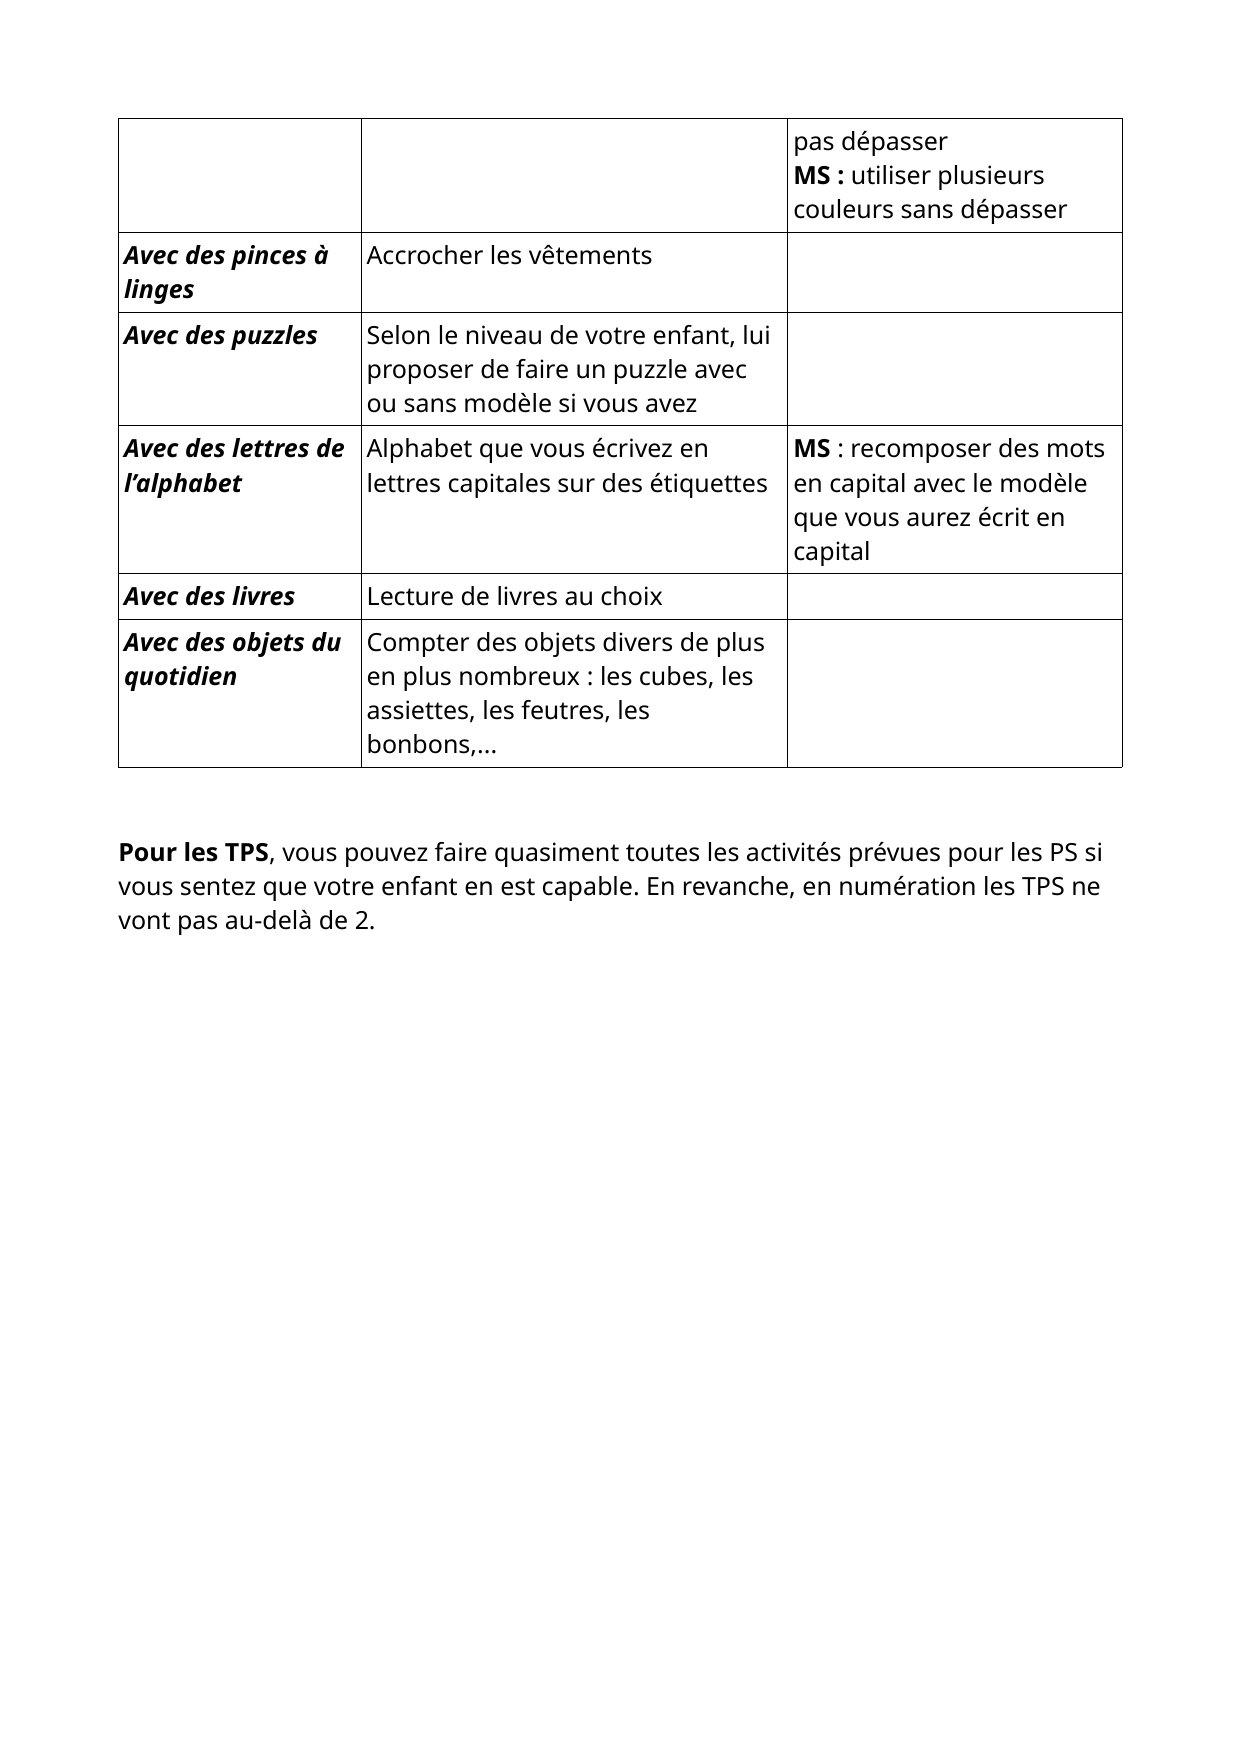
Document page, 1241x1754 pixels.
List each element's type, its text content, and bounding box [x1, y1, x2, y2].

table_cell Lecture de livres au choix [362, 574, 787, 619]
table_cell pas dépasser MS : utiliser plusieurs couleurs sans dépasser [788, 119, 1122, 232]
table_cell Alphabet que vous écrivez en lettres capitales sur des étiquettes [362, 426, 787, 573]
table_cell Avec des pinces à linges [119, 233, 361, 312]
table_cell Avec des lettres de l’alphabet [119, 426, 361, 573]
table_cell [788, 620, 1122, 767]
table_cell Avec des livres [119, 574, 361, 619]
table_cell Selon le niveau de votre enfant, lui proposer de faire un puzzle avec ou sans modèle si vous avez [362, 313, 787, 425]
text Pour les TPS, vous pouvez faire quasiment toutes les activités prévues pour les PS si vous sentez que votre enfant en est capable. En revanche, en numération les TPS ne vont pas au-delà de 2. [118, 835, 1122, 937]
table_cell Avec des puzzles [119, 313, 361, 425]
table_cell Accrocher les vêtements [362, 233, 787, 312]
table_cell [788, 233, 1122, 312]
table_cell [788, 574, 1122, 619]
table_cell Compter des objets divers de plus en plus nombreux : les cubes, les assiettes, les feutres, les bonbons,... [362, 620, 787, 767]
table_cell Avec des objets du quotidien [119, 620, 361, 767]
table_cell [362, 119, 787, 232]
table_cell [788, 313, 1122, 425]
table_cell MS : recomposer des mots en capital avec le modèle que vous aurez écrit en capital [788, 426, 1122, 573]
table_cell [119, 119, 361, 232]
